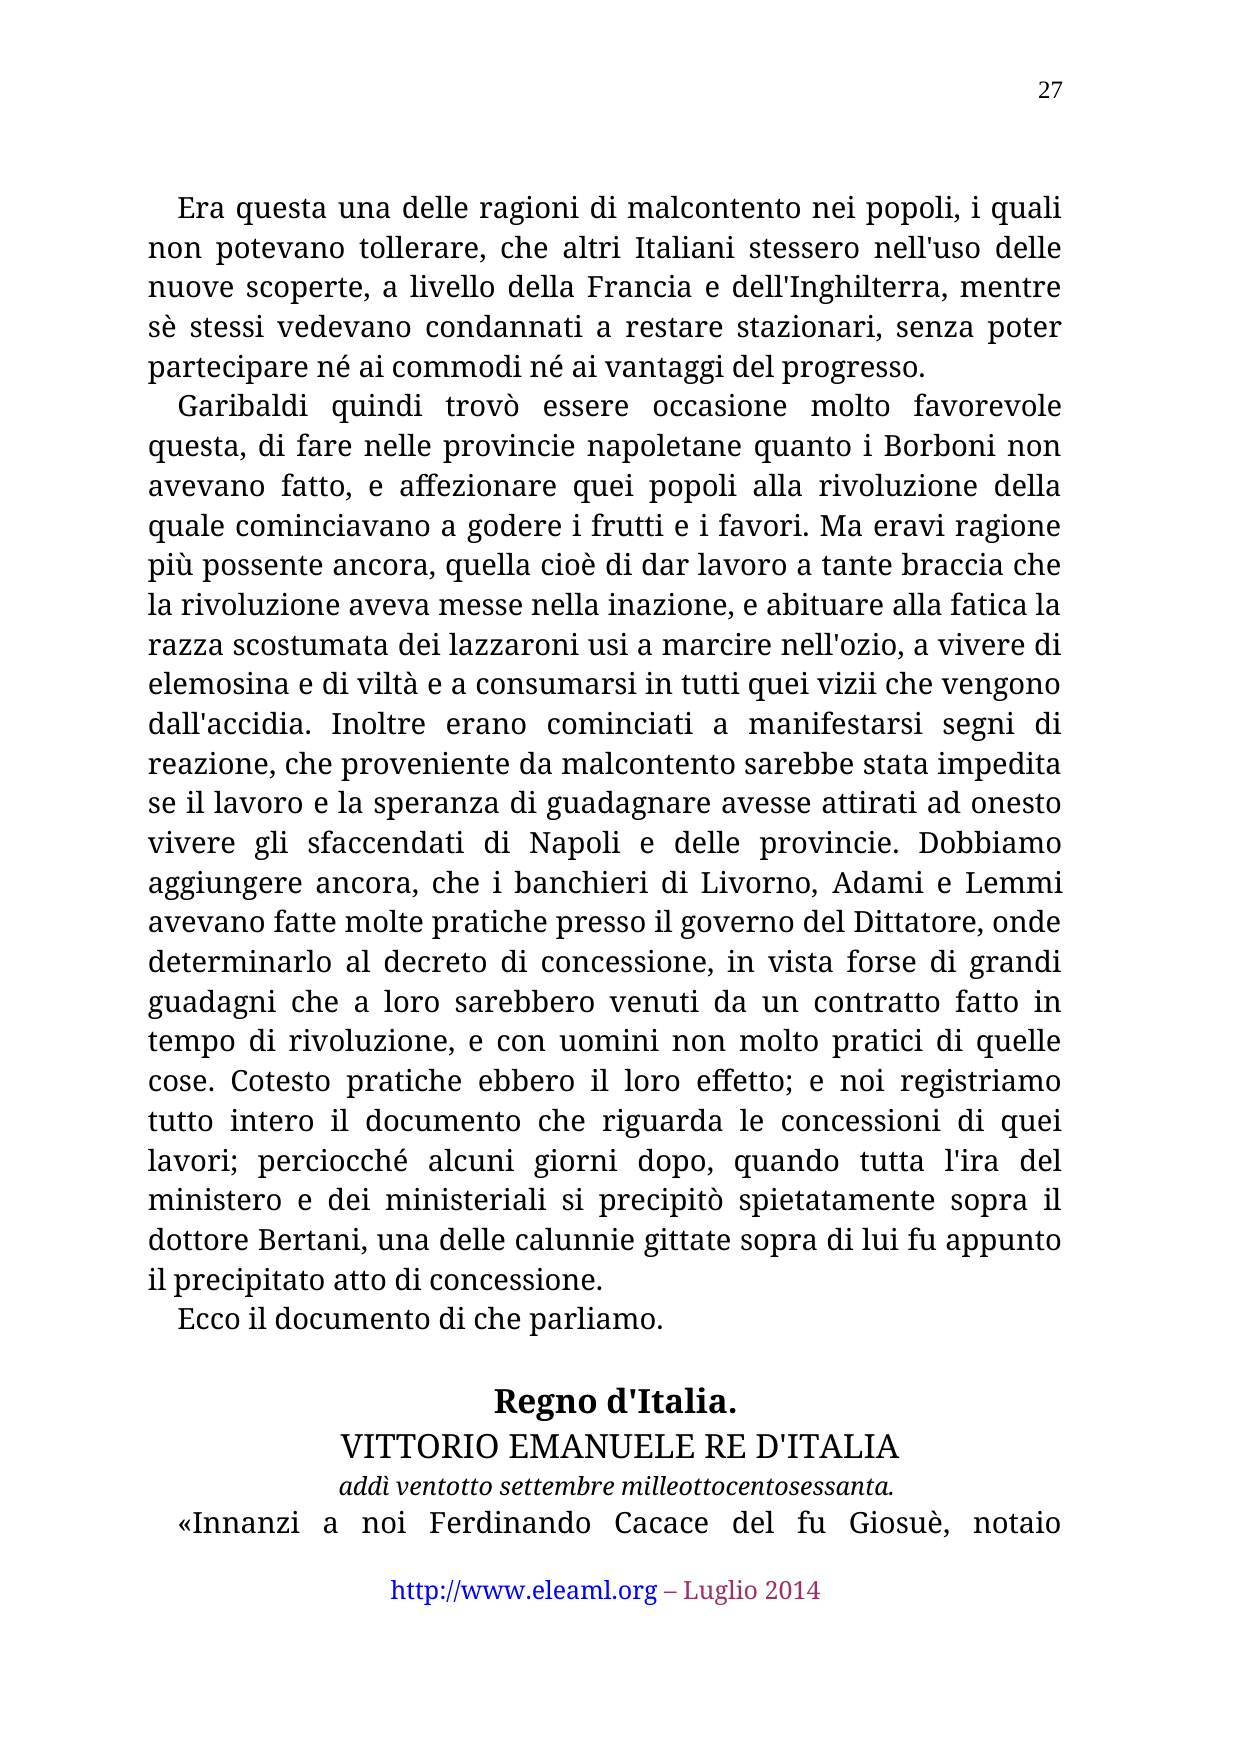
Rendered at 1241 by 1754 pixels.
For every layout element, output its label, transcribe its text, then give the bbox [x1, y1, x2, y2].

text Garibaldi quindi trovò essere occasione molto favorevole questa, di fare nelle provincie napoletane quanto i Borboni non avevano fatto, e affezionare quei popoli alla rivoluzione della quale cominciavano a godere i frutti e i favori. Ma eravi ragione più possente ancora, quella cioè di dar lavoro a tante braccia che la rivoluzione aveva messe nella inazione, e abituare alla fatica la razza scostumata dei lazzaroni usi a marcire nell'ozio, a vivere di elemosina e di viltà e a consumarsi in tutti quei vizii che vengono dall'accidia. Inoltre erano cominciati a manifestarsi segni di reazione, che proveniente da malcontento sarebbe stata impedita se il lavoro e la speranza di guadagnare avesse attirati ad onesto vivere gli sfaccendati di Napoli e delle provincie. Dobbiamo aggiungere ancora, che i banchieri di Livorno, Adami e Lemmi avevano fatte molte pratiche presso il governo del Dittatore, onde determinarlo al decreto di concessione, in vista forse di grandi guadagni che a loro sarebbero venuti da un contratto fatto in tempo di rivoluzione, e con uomini non molto pratici di quelle cose. Cotesto pratiche ebbero il loro effetto; e noi registriamo tutto intero il documento che riguarda le concessioni di quei lavori; perciocché alcuni giorni dopo, quando tutta l'ira del ministero e dei ministeriali si precipitò spietatamente sopra il dottore Bertani, una delle calunnie gittate sopra di lui fu appunto il precipitato atto di concessione. [148, 386, 1063, 1298]
text Era questa una delle ragioni di malcontento nei popoli, i quali non potevano tollerare, che altri Italiani stessero nell'uso delle nuove scoperte, a livello della Francia e dell'Inghilterra, mentre sè stessi vedevano condannati a restare stazionari, senza poter partecipare né ai commodi né ai vantaggi del progresso. [148, 187, 1063, 386]
text «Innanzi a noi Ferdinando Cacace del fu Giosuè, notaio [148, 1503, 1063, 1542]
text VITTORIO EMANUELE RE D'ITALIA [148, 1423, 1063, 1469]
text addì ventotto settembre milleottocentosessanta. [148, 1469, 1063, 1503]
text Regno d'Italia. [148, 1378, 1063, 1423]
text Ecco il documento di che parliamo. [148, 1298, 1063, 1338]
